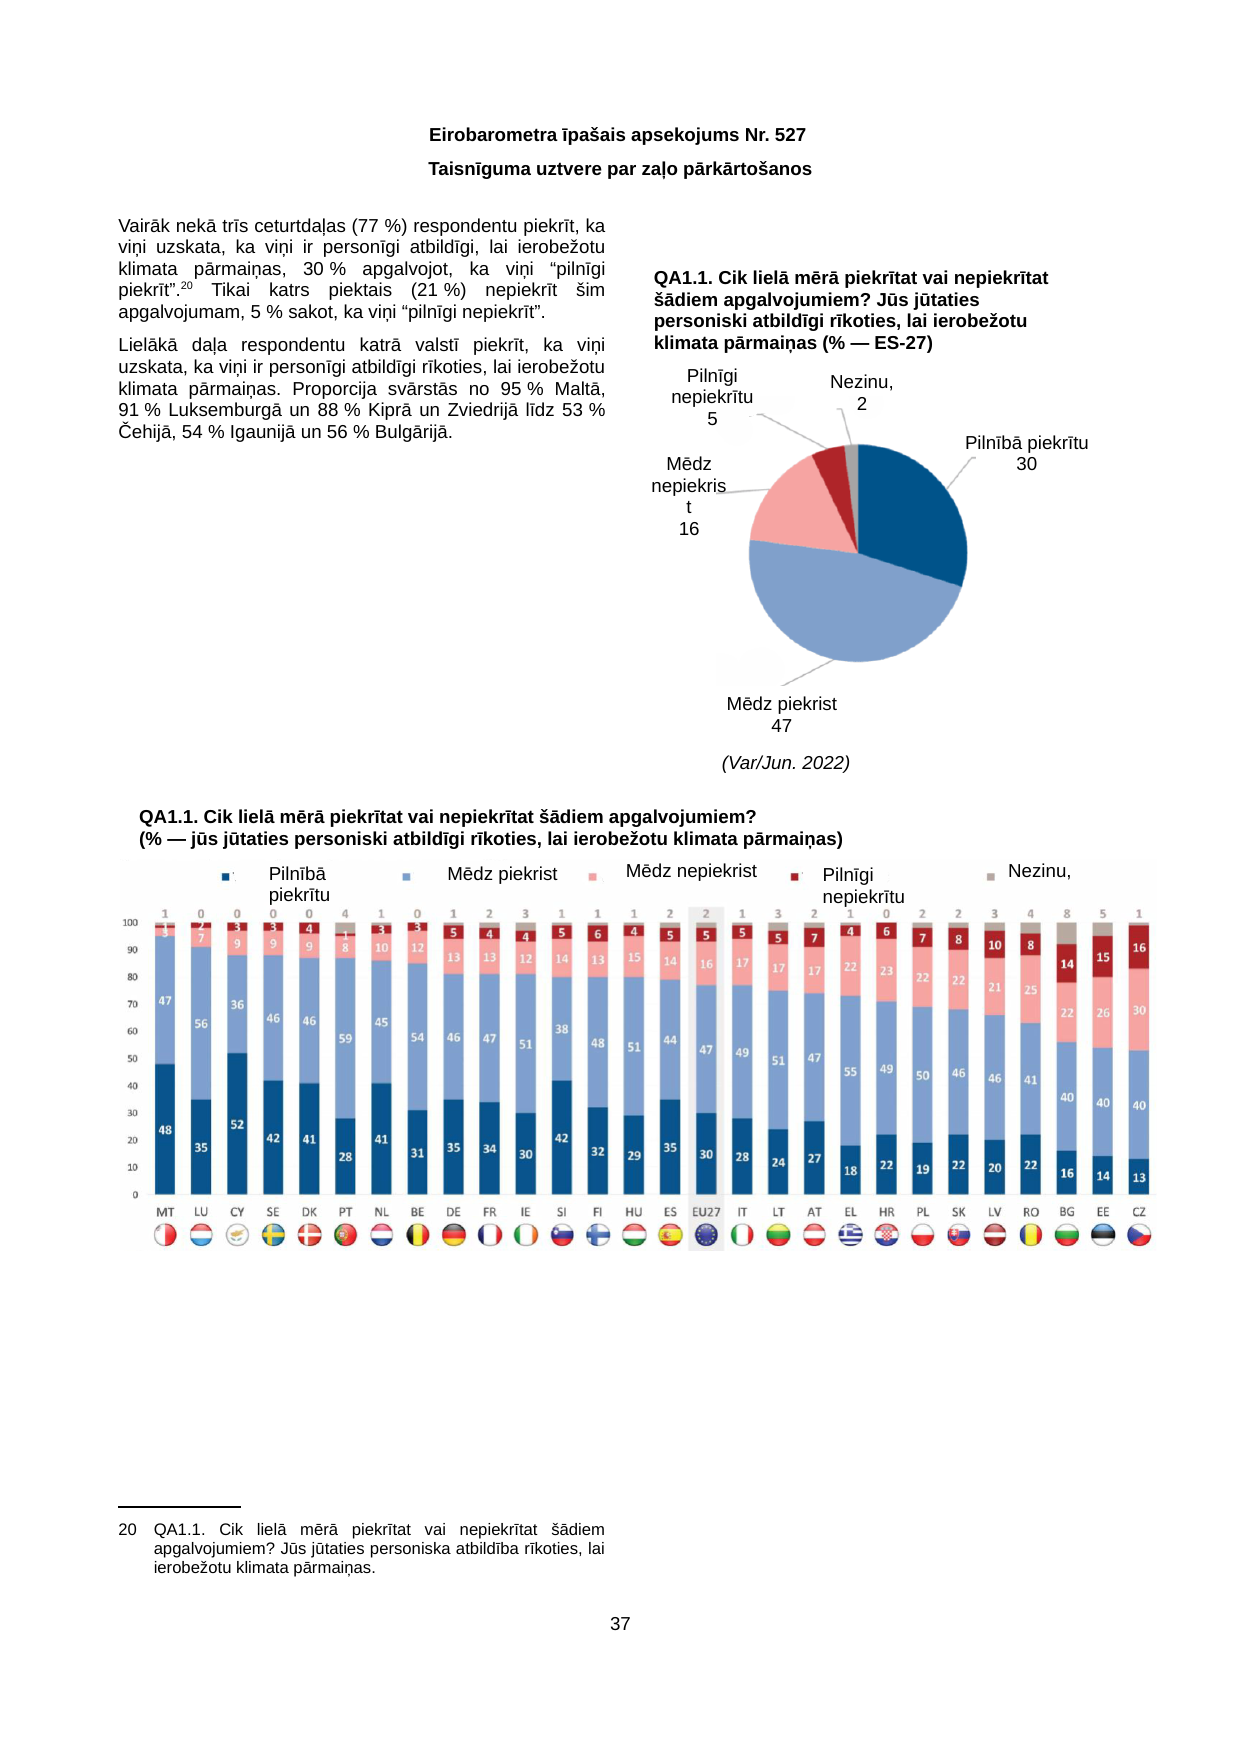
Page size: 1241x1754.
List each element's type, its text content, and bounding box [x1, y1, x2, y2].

text QA1.1. Cik lielā mērā piekrītat vai nepiekrītat šādiem apgalvojumiem? Jūs jūtaties personiska atbildība rīkoties, lai ierobežotu klimata pārmaiņas. [118, 1519, 605, 1577]
text Lielākā daļa respondentu katrā valstī piekrīt, ka viņi uzskata, ka viņi ir personīgi atbildīgi rīkoties, lai ierobežotu klimata pārmaiņas. Proporcija svārstās no 95 % Maltā, 91 % Luksemburgā un 88 % Kiprā un Zviedrijā līdz 53 % Čehijā, 54 % Igaunijā un 56 % Bulgārijā. [118, 334, 605, 442]
picture [120, 859, 1157, 1251]
text Vairāk nekā trīs ceturtdaļas (77 %) respondentu piekrīt, ka viņi uzskata, ka viņi ir personīgi atbildīgi, lai ierobežotu klimata pārmaiņas, 30 % apgalvojot, ka viņi “pilnīgi piekrīt”. Tikai katrs piektais (21 %) nepiekrīt šim apgalvojumam, 5 % sakot, ka viņi “pilnīgi nepiekrīt”. [118, 214, 605, 322]
picture [716, 396, 976, 686]
